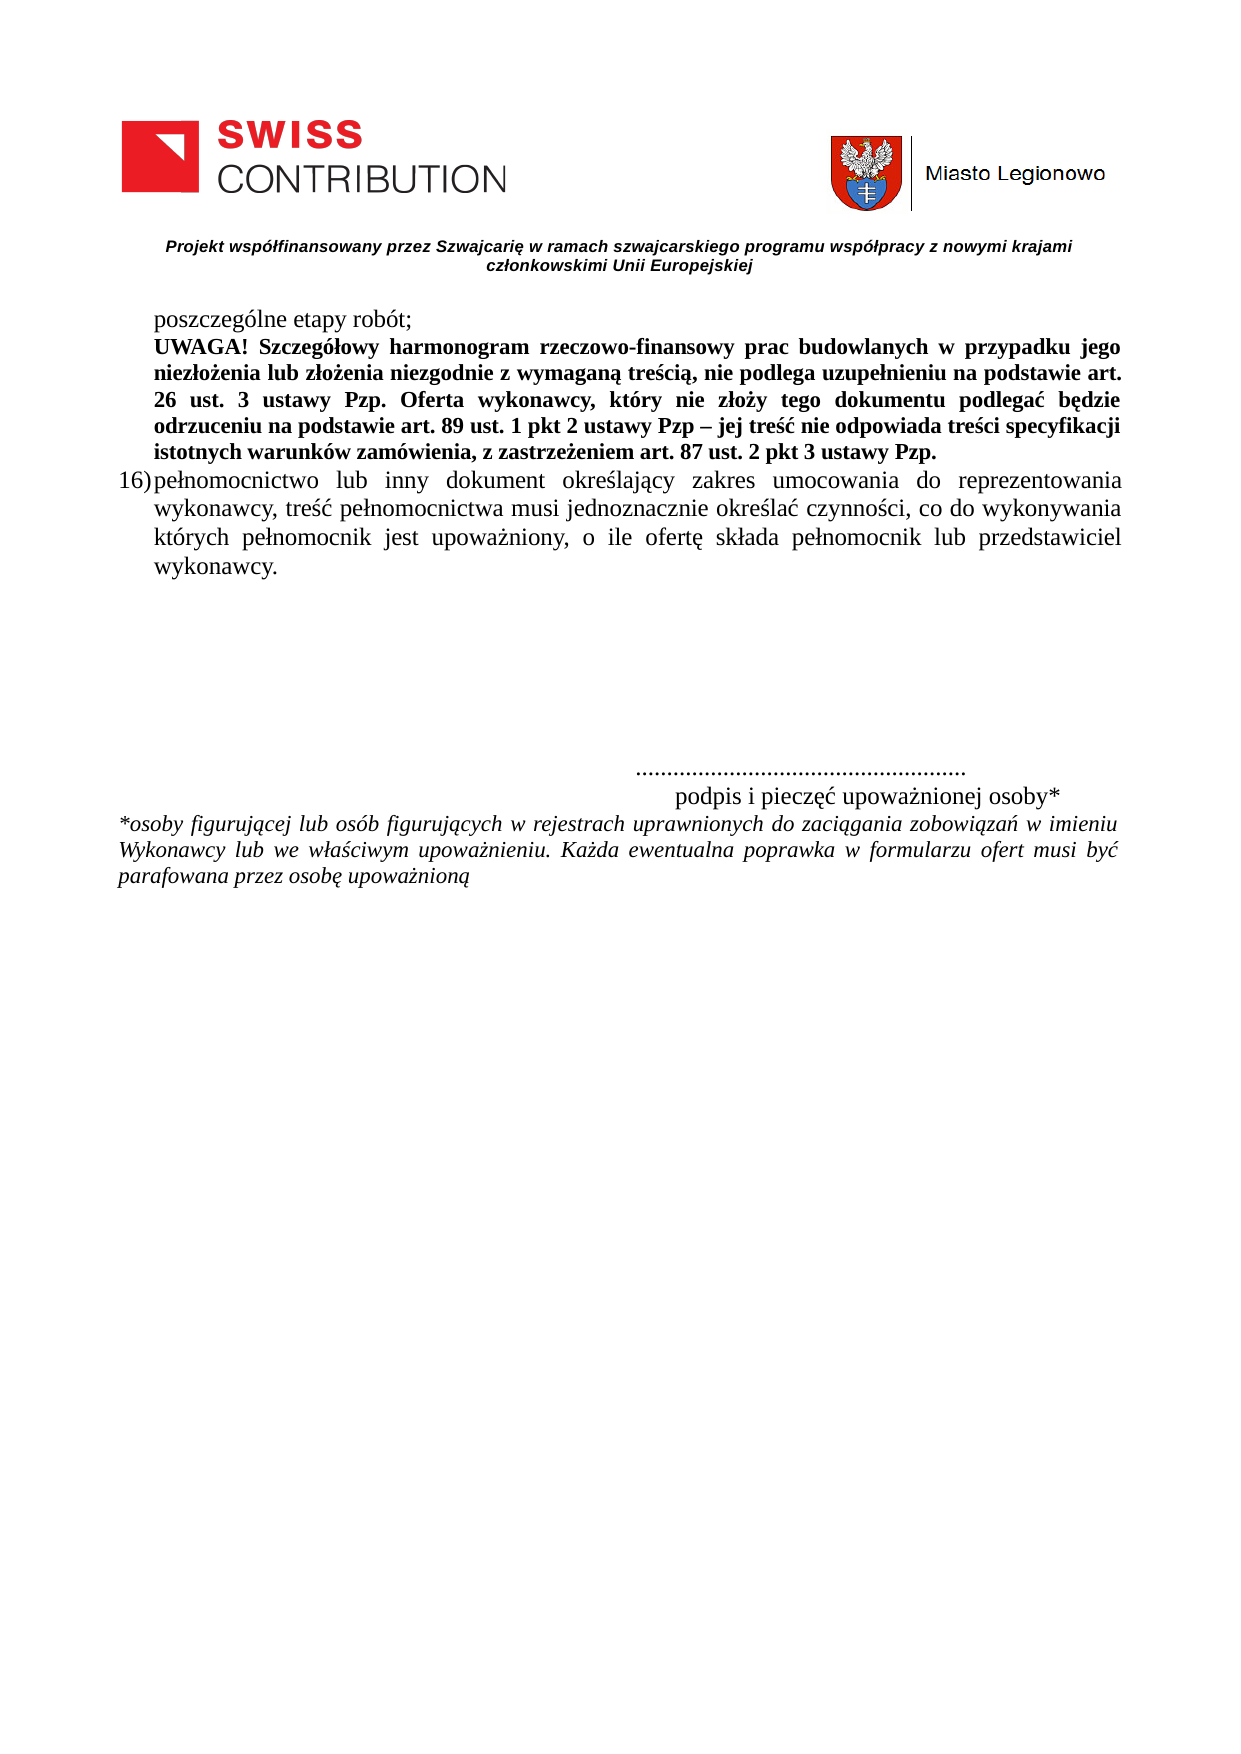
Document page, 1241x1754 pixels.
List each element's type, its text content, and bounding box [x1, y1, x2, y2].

picture [826, 129, 1121, 214]
list UWAGA! Szczegółowy harmonogram rzeczowo-finansowy prac budowlanych w przypadku jego niezłożenia lub złożenia niezgodnie z wymaganą treścią, nie podlega uzupełnieniu na podstawie art. 26 ust. 3 ustawy Pzp. Oferta wykonawcy, który nie złoży tego dokumentu podlegać będzie odrzuceniu na podstawie art. 89 ust. 1 pkt 2 ustawy Pzp – jej treść nie odpowiada treści specyfikacji istotnych warunków zamówienia, z zastrzeżeniem art. 87 ust. 2 pkt 3 ustawy Pzp. [118, 333, 1122, 465]
text *osoby figurującej lub osób figurujących w rejestrach uprawnionych do zaciągania zobowiązań w imieniu Wykonawcy lub we właściwym upoważnieniu. Każda ewentualna poprawka w formularzu ofert musi być parafowana przez osobę upoważnioną [118, 810, 1122, 889]
list pełnomocnictwo lub inny dokument określający zakres umocowania do reprezentowania wykonawcy, treść pełnomocnictwa musi jednoznacznie określać czynności, co do wykonywania których pełnomocnik jest upoważniony, o ile ofertę składa pełnomocnik lub przedstawiciel wykonawcy. [118, 465, 1122, 580]
text ..................................................... [118, 752, 1122, 781]
list poszczególne etapy robót; [118, 304, 1122, 333]
picture [121, 120, 506, 193]
text podpis i pieczęć upoważnionej osoby* [118, 781, 1122, 810]
